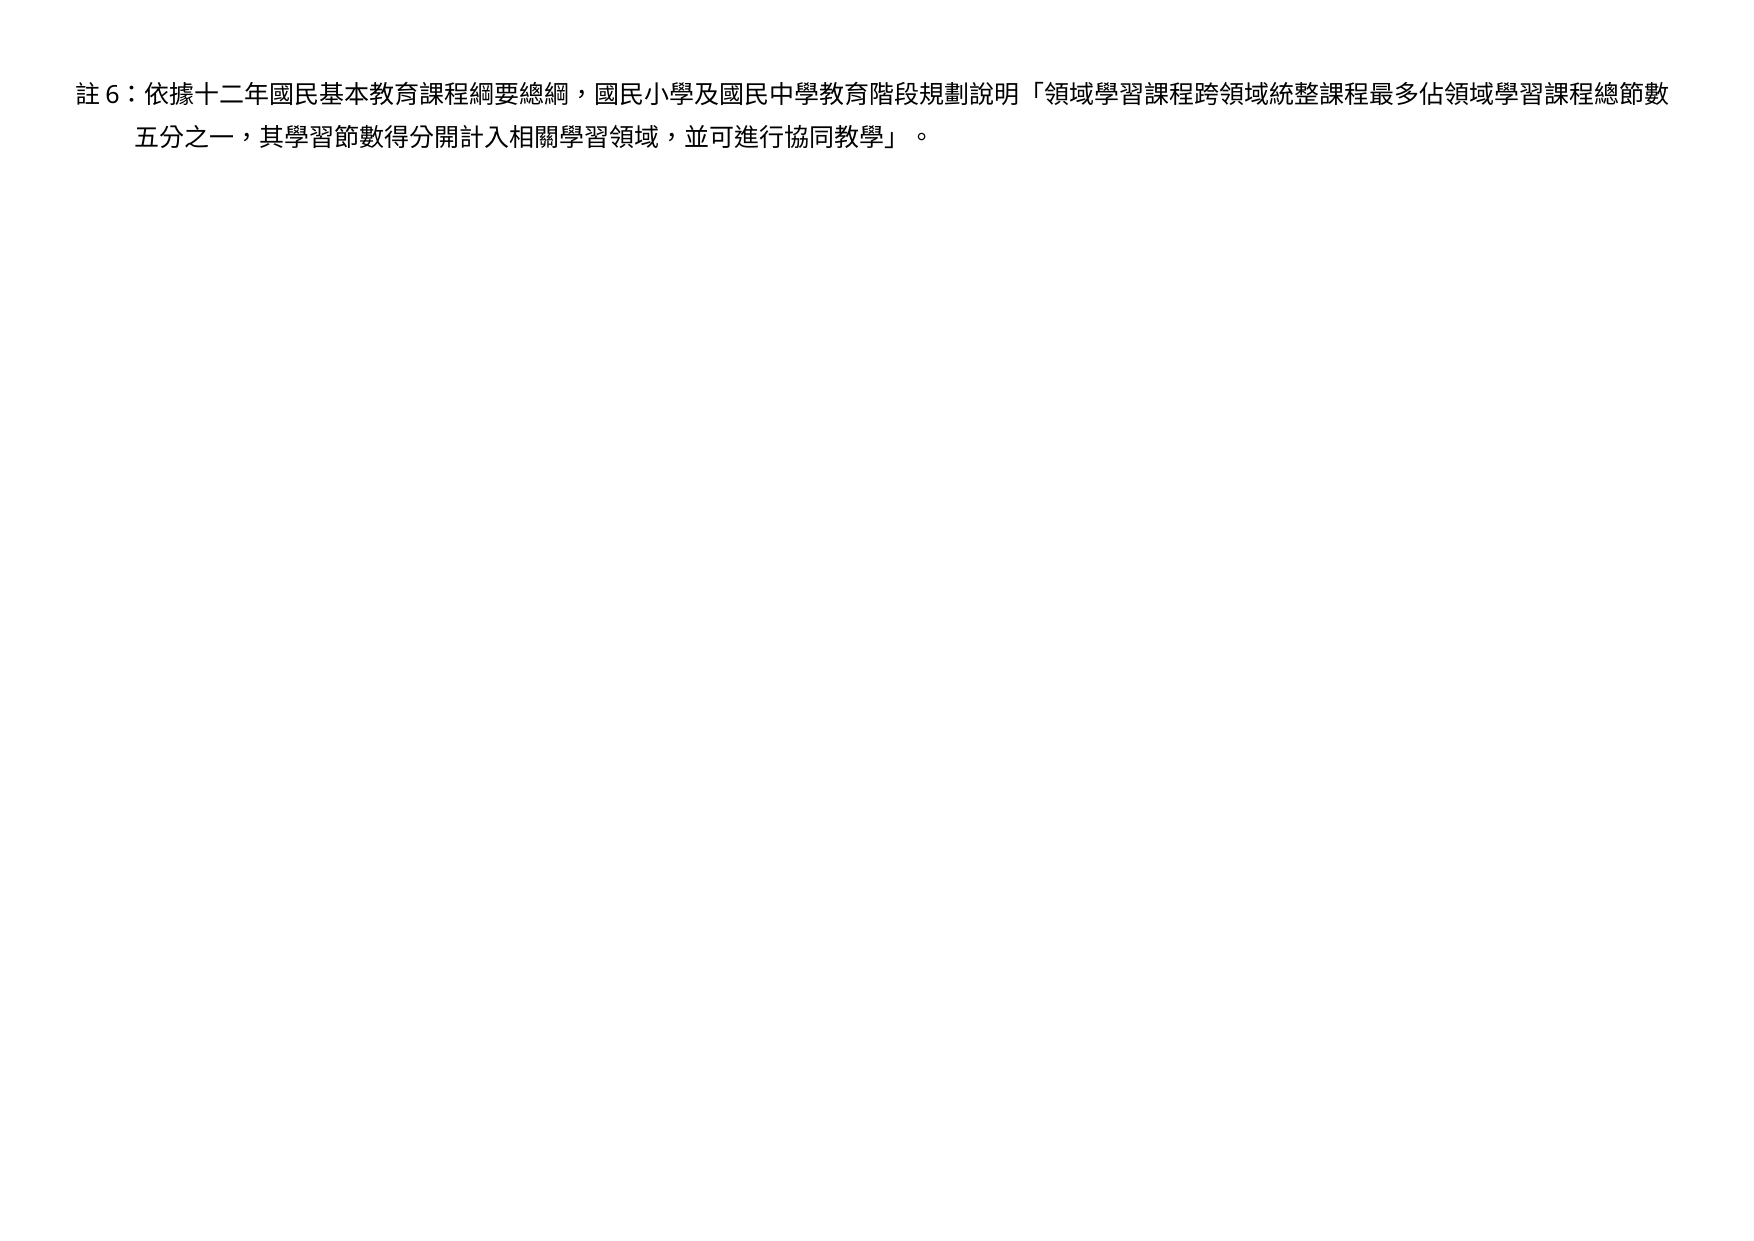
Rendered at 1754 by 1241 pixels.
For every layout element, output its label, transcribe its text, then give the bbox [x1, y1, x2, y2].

text 註6：依據十二年國民基本教育課程綱要總綱，國民小學及國民中學教育階段規劃說明「領域學習課程跨領域統整課程最多佔領域學習課程總節數五分之一，其學習節數得分開計入相關學習領域，並可進行協同教學」。 [75, 75, 1679, 153]
